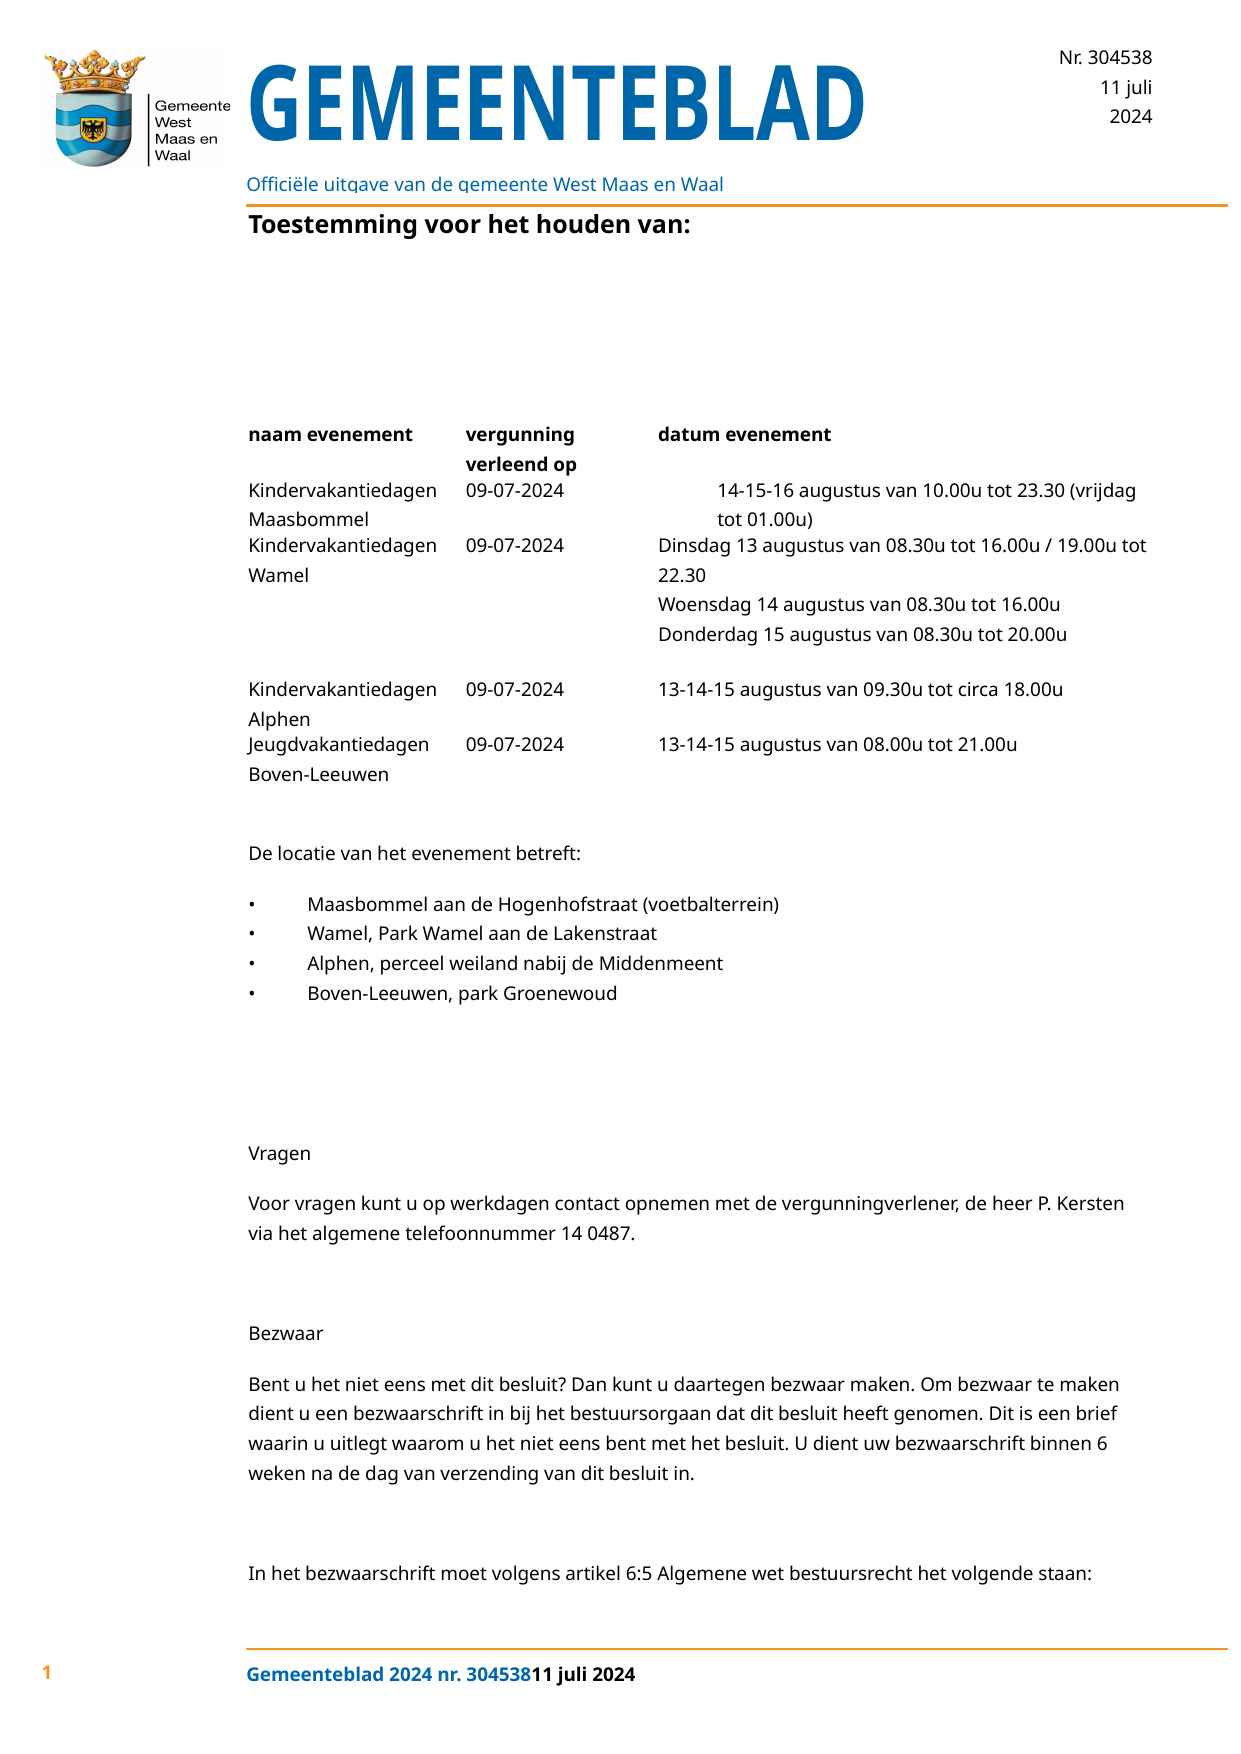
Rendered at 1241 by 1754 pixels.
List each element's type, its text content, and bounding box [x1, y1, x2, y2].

text Bezwaar [248, 1321, 1152, 1346]
table_cell Kindervakantiedagen Alphen [248, 676, 466, 732]
table_cell 09-07-2024 [466, 732, 658, 787]
table_cell 14-15-16 augustus van 10.00u tot 23.30 (vrijdag tot 01.00u) [658, 477, 1152, 532]
list Wamel, Park Wamel aan de Lakenstraat [248, 921, 1152, 946]
text Bent u het niet eens met dit besluit? Dan kunt u daartegen bezwaar maken. Om bezwaar te maken dient u een bezwaarschrift in bij het bestuursorgaan dat dit besluit heeft genomen. Dit is een brief waarin u uitlegt waarom u het niet eens bent met het besluit. U dient uw bezwaarschrift binnen 6 weken na de dag van verzending van dit besluit in. [248, 1371, 1152, 1486]
table_cell Dinsdag 13 augustus van 08.30u tot 16.00u / 19.00u tot 22.30 Woensdag 14 augustus van 08.30u tot 16.00u Donderdag 15 augustus van 08.30u tot 20.00u [658, 532, 1152, 676]
table_cell Kindervakantiedagen Maasbommel [248, 477, 466, 532]
list Boven-Leeuwen, park Groenewoud [248, 980, 1152, 1006]
list Maasbommel aan de Hogenhofstraat (voetbalterrein) [248, 891, 1152, 917]
table_cell 13-14-15 augustus van 09.30u tot circa 18.00u [658, 676, 1152, 732]
text Toestemming voor het houden van: [248, 207, 1152, 241]
table_cell 09-07-2024 [466, 676, 658, 732]
table_cell 13-14-15 augustus van 08.00u tot 21.00u [658, 732, 1152, 787]
list Alphen, perceel weiland nabij de Middenmeent [248, 950, 1152, 976]
table_header vergunning verleend op [466, 422, 658, 477]
table_cell Jeugdvakantiedagen Boven-Leeuwen [248, 732, 466, 787]
table_cell Kindervakantiedagen Wamel [248, 532, 466, 676]
text Voor vragen kunt u op werkdagen contact opnemen met de vergunningverlener, de heer P. Kersten via het algemene telefoonnummer 14 0487. [248, 1190, 1152, 1246]
picture [41, 47, 231, 172]
text Vragen [248, 1140, 1152, 1166]
table_cell 09-07-2024 [466, 532, 658, 676]
table_cell 09-07-2024 [466, 477, 658, 532]
table_header datum evenement [658, 422, 1152, 477]
text In het bezwaarschrift moet volgens artikel 6:5 Algemene wet bestuursrecht het volgende staan: [248, 1561, 1152, 1586]
table_header naam evenement [248, 422, 466, 477]
text De locatie van het evenement betreft: [248, 841, 1152, 866]
